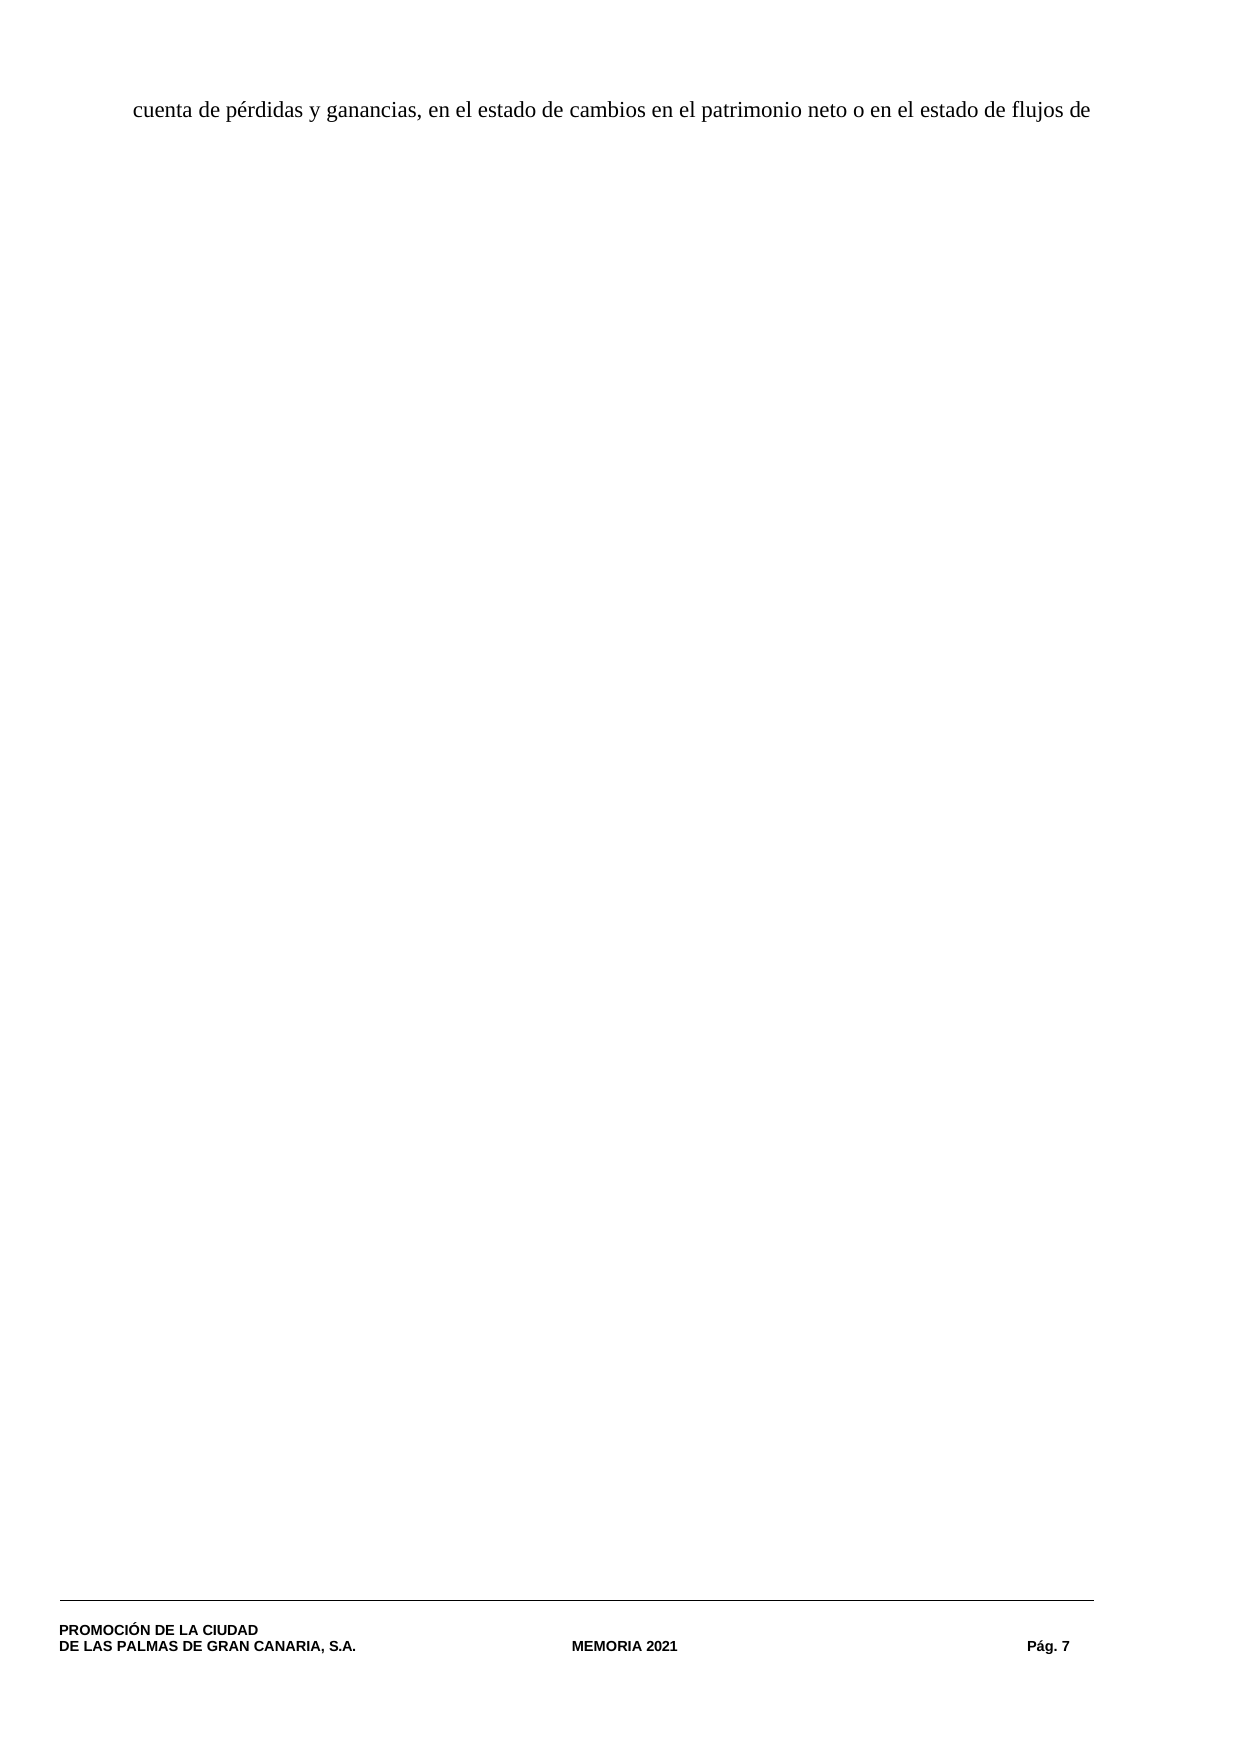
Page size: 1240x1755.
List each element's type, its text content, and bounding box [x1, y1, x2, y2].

text cuenta de pérdidas y ganancias, en el estado de cambios en el patrimonio neto o en el estado de flujos de [133, 96, 1093, 122]
